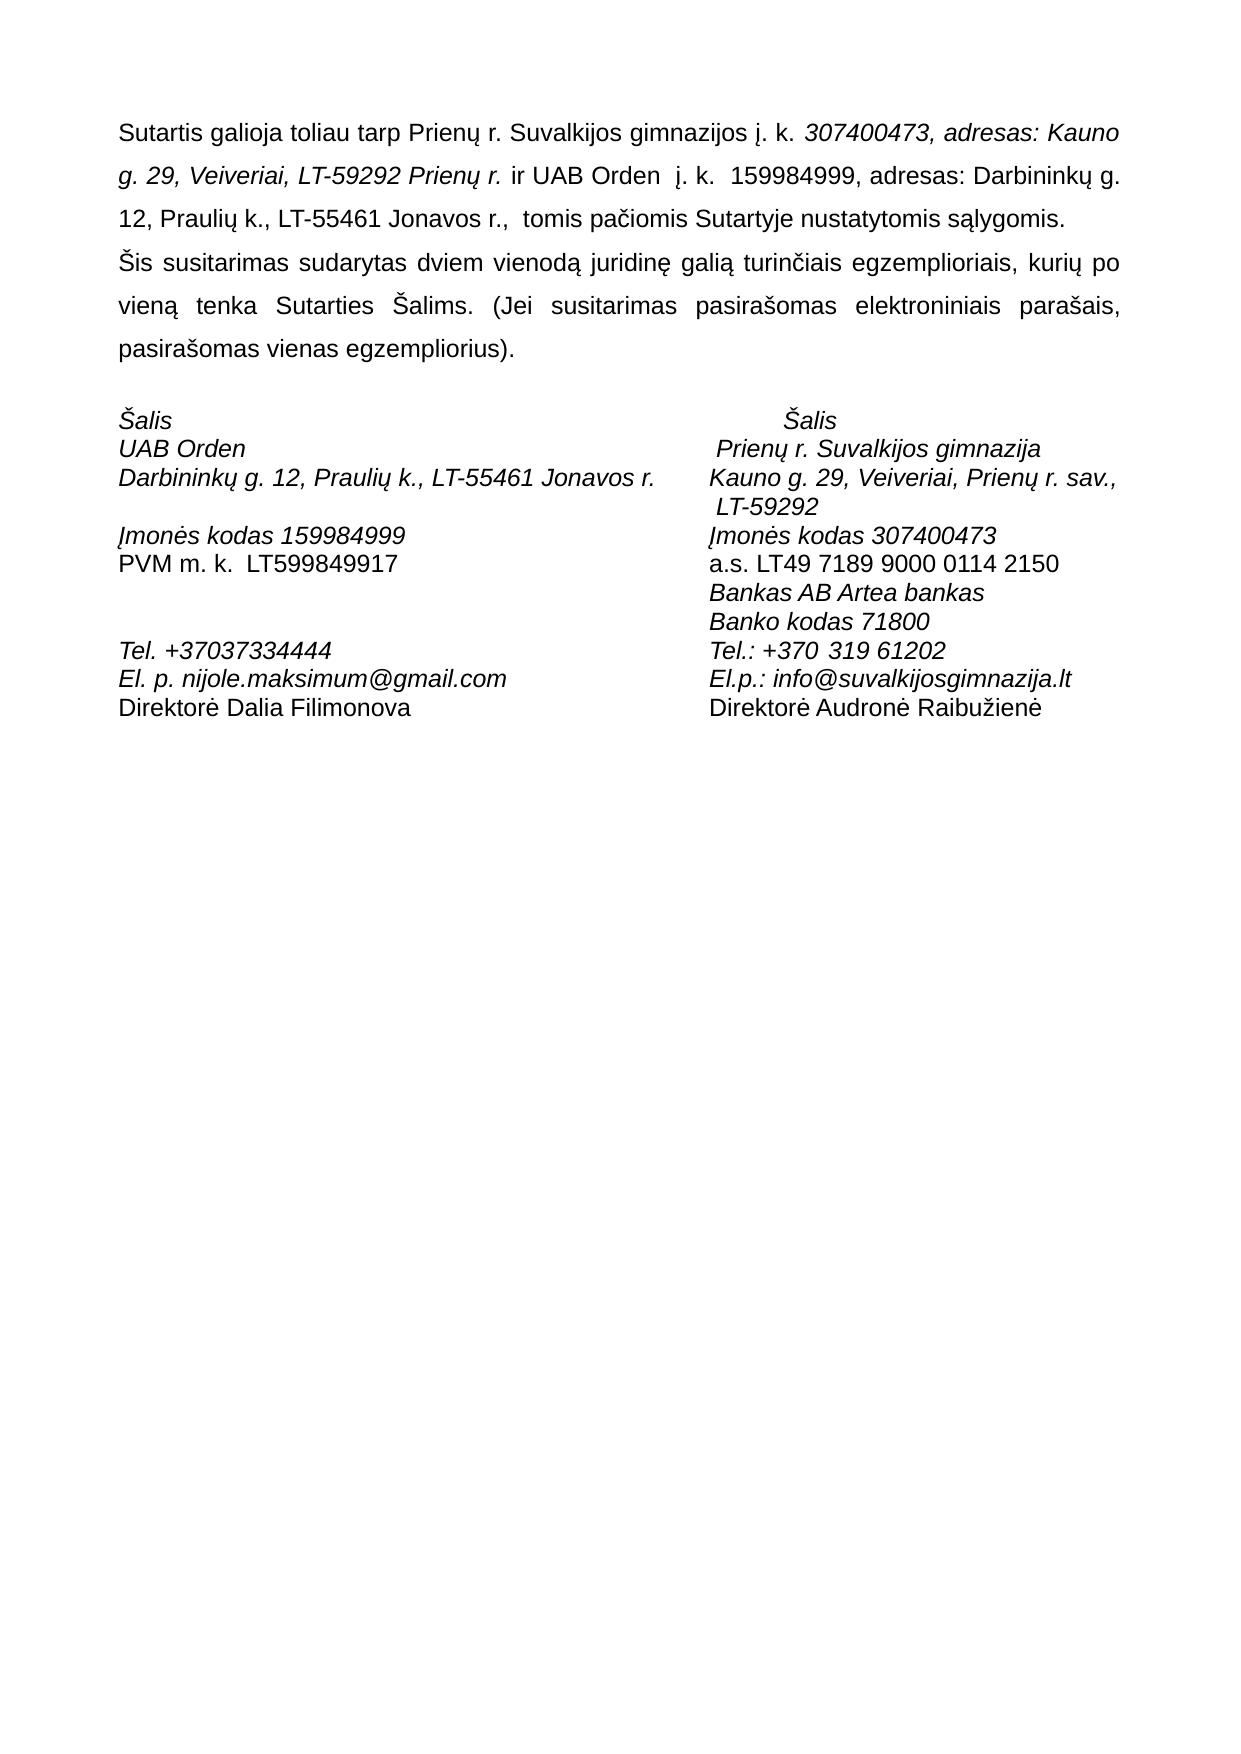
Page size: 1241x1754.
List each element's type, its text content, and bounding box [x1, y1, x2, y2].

text Šis susitarimas sudarytas dviem vienodą juridinę galią turinčiais egzemplioriais, kurių po vieną tenka Sutarties Šalims. (Jei susitarimas pasirašomas elektroniniais parašais, pasirašomas vienas egzempliorius). [118, 247, 1122, 362]
text Banko kodas 71800 [118, 607, 1122, 636]
text Bankas AB Artea bankas [635, 578, 1122, 607]
text Įmonės kodas 159984999 Įmonės kodas 307400473 [118, 521, 1122, 549]
text Darbininkų g. 12, Praulių k., LT-55461 Jonavos r. Kauno g. 29, Veiveriai, Prienų r. sav., [118, 463, 1122, 492]
text Sutartis galioja toliau tarp Prienų r. Suvalkijos gimnazijos į. k. 307400473, adresas: Kauno g. 29, Veiveriai, LT-59292 Prienų r. ir UAB Orden į. k. 159984999, adresas: Darbininkų g. 12, Praulių k., LT-55461 Jonavos r., tomis pačiomis Sutartyje nustatytomis sąlygomis. [118, 118, 1122, 233]
text Šalis Šalis [118, 406, 1122, 434]
text Tel. +37037334444 Tel.: +370 319 61202 [118, 636, 1122, 664]
text LT-59292 [635, 492, 1122, 521]
text PVM m. k. LT599849917 a.s. LT49 7189 9000 0114 2150 [118, 549, 1122, 578]
text Direktorė Dalia Filimonova Direktorė Audronė Raibužienė [118, 693, 1122, 722]
text El. p. nijole.maksimum@gmail.com El.p.: info@suvalkijosgimnazija.lt [118, 664, 1122, 693]
text UAB Orden Prienų r. Suvalkijos gimnazija [118, 434, 1122, 463]
